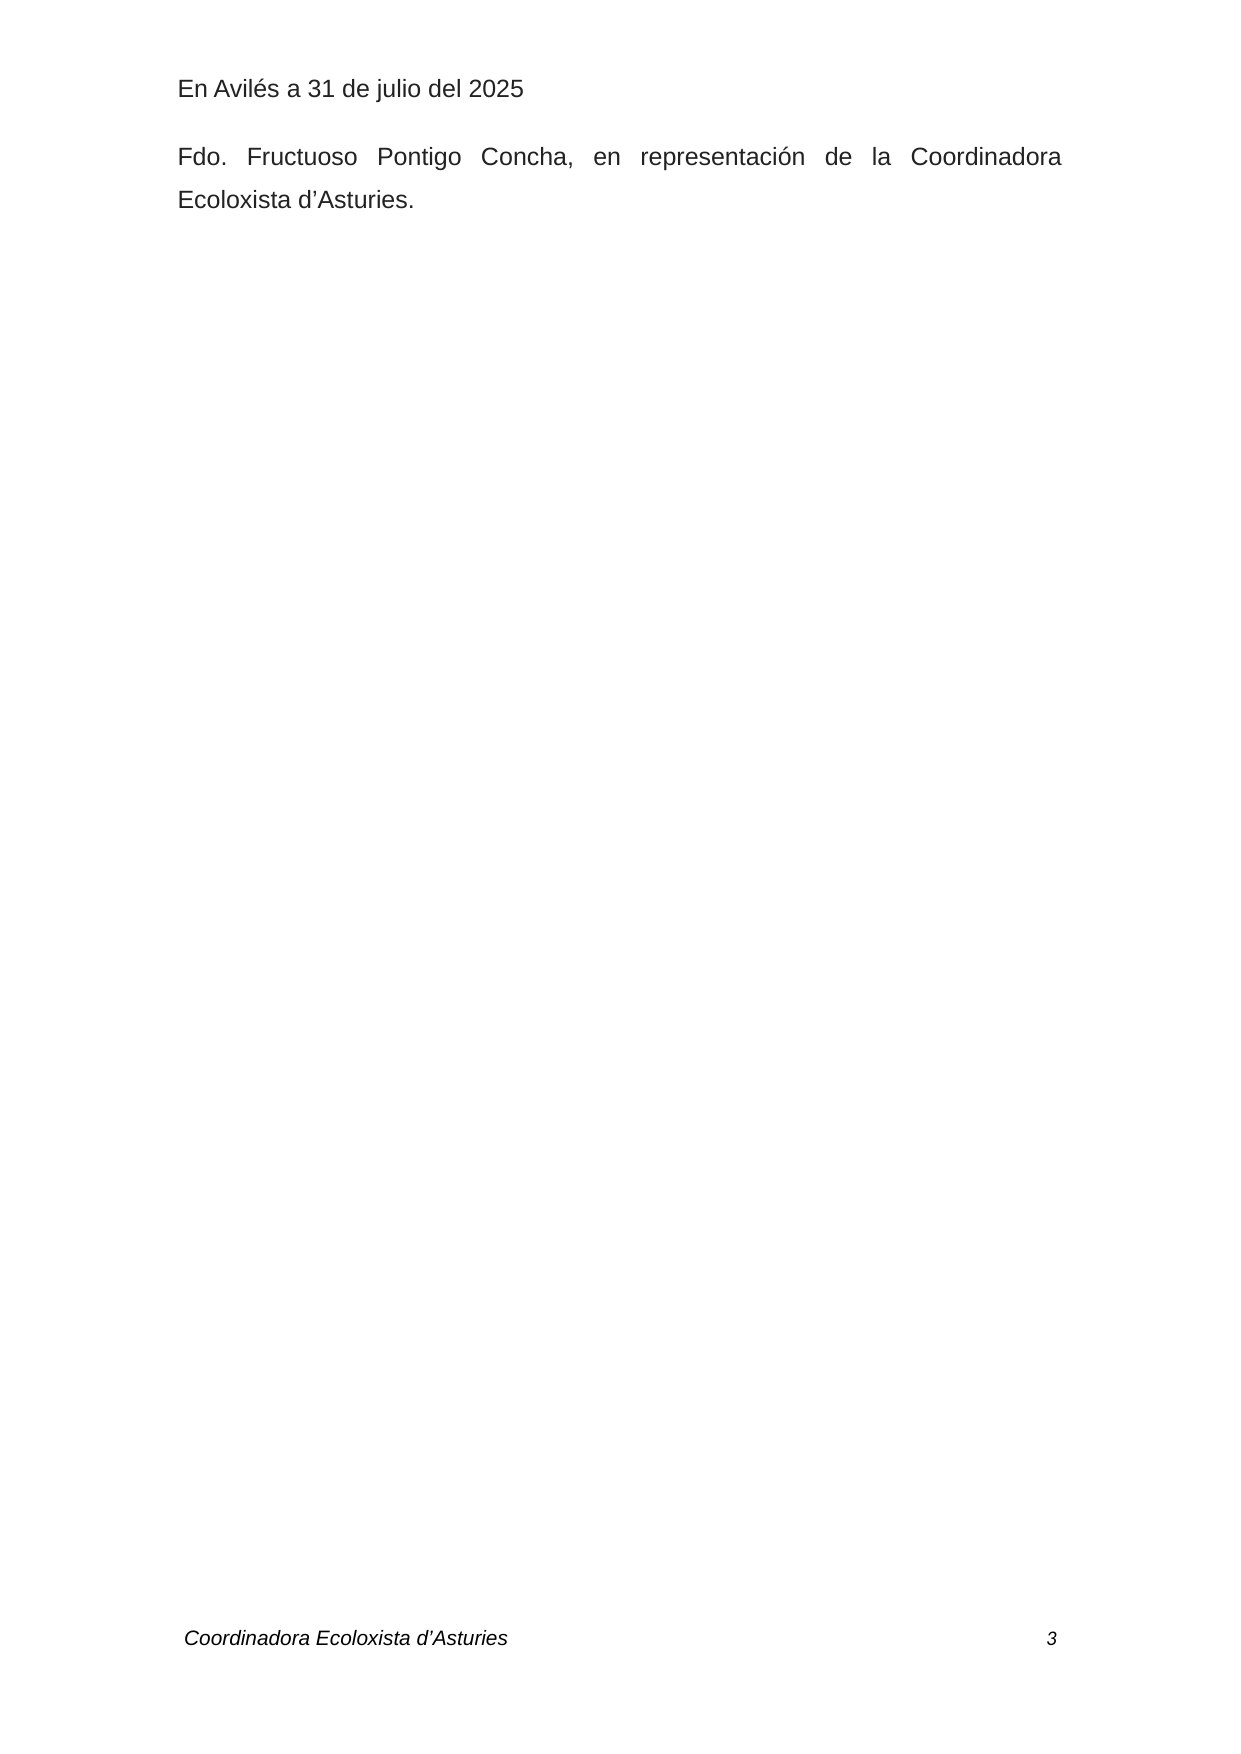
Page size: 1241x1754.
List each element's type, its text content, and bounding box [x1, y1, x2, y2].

text Fdo. Fructuoso Pontigo Concha, en representación de la Coordinadora Ecoloxista d’Asturies. [177, 142, 1063, 214]
text En Avilés a 31 de julio del 2025 [177, 74, 1063, 103]
